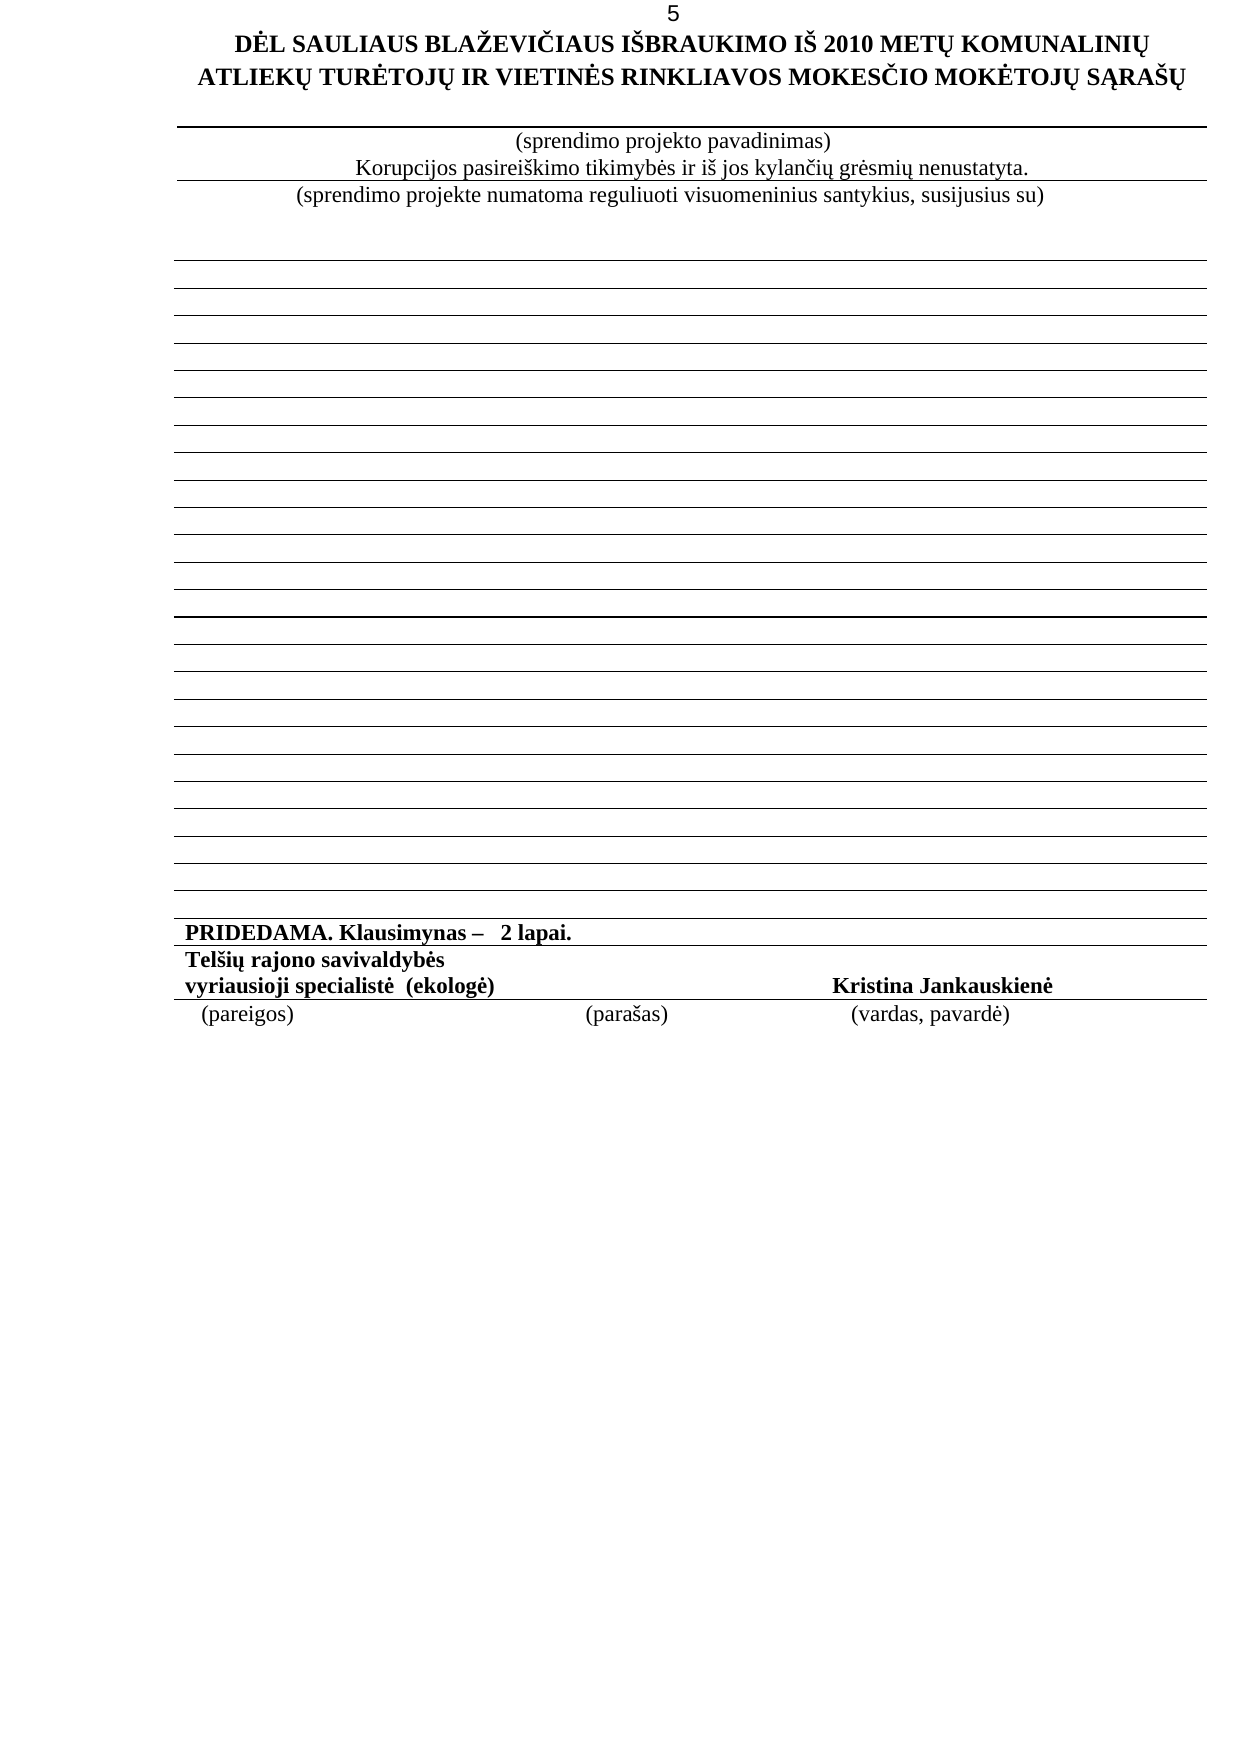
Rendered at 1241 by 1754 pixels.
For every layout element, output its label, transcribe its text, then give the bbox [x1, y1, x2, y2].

table_header DĖL SAULIAUS BLAŽEVIČIAUS IŠBRAUKIMO IŠ 2010 METŲ KOMUNALINIŲ ATLIEKŲ TURĖTOJŲ IR VIETINĖS RINKLIAVOS MOKESČIO MOKĖTOJŲ SĄRAŠŲ [177, 30, 1207, 126]
table_cell [174, 809, 1207, 836]
table_cell [174, 618, 1207, 644]
table_cell [174, 398, 1207, 425]
table_cell [174, 590, 1207, 616]
table_cell [174, 371, 1207, 397]
text (pareigos) (parašas) (vardas, pavardė) [177, 1000, 1169, 1026]
table_cell [174, 864, 1207, 890]
table_cell [174, 344, 1207, 370]
table_cell [174, 700, 1207, 726]
text (sprendimo projekto pavadinimas) [177, 128, 1169, 154]
table_cell [174, 727, 1207, 753]
table_cell [174, 508, 1207, 534]
table_cell Telšių rajono savivaldybės vyriausioji specialistė (ekologė) Kristina Jankauskienė [174, 946, 1207, 999]
table_cell [174, 782, 1207, 808]
table_cell [174, 535, 1207, 562]
table_cell [174, 755, 1207, 781]
table_cell [174, 426, 1207, 452]
table_cell [174, 891, 1207, 918]
table_header Korupcijos pasireiškimo tikimybės ir iš jos kylančių grėsmių nenustatyta. [177, 154, 1207, 180]
table_cell PRIDEDAMA. Klausimynas – 2 lapai. [174, 919, 1207, 945]
table_cell [174, 316, 1207, 342]
table_cell [174, 645, 1207, 671]
table_cell [174, 837, 1207, 863]
table_cell [174, 289, 1207, 315]
table_cell [174, 563, 1207, 589]
table_cell [174, 453, 1207, 479]
table_header [174, 261, 1207, 288]
table_cell [174, 672, 1207, 699]
text (sprendimo projekte numatoma reguliuoti visuomeninius santykius, susijusius su) [177, 181, 1169, 208]
table_cell [174, 481, 1207, 507]
